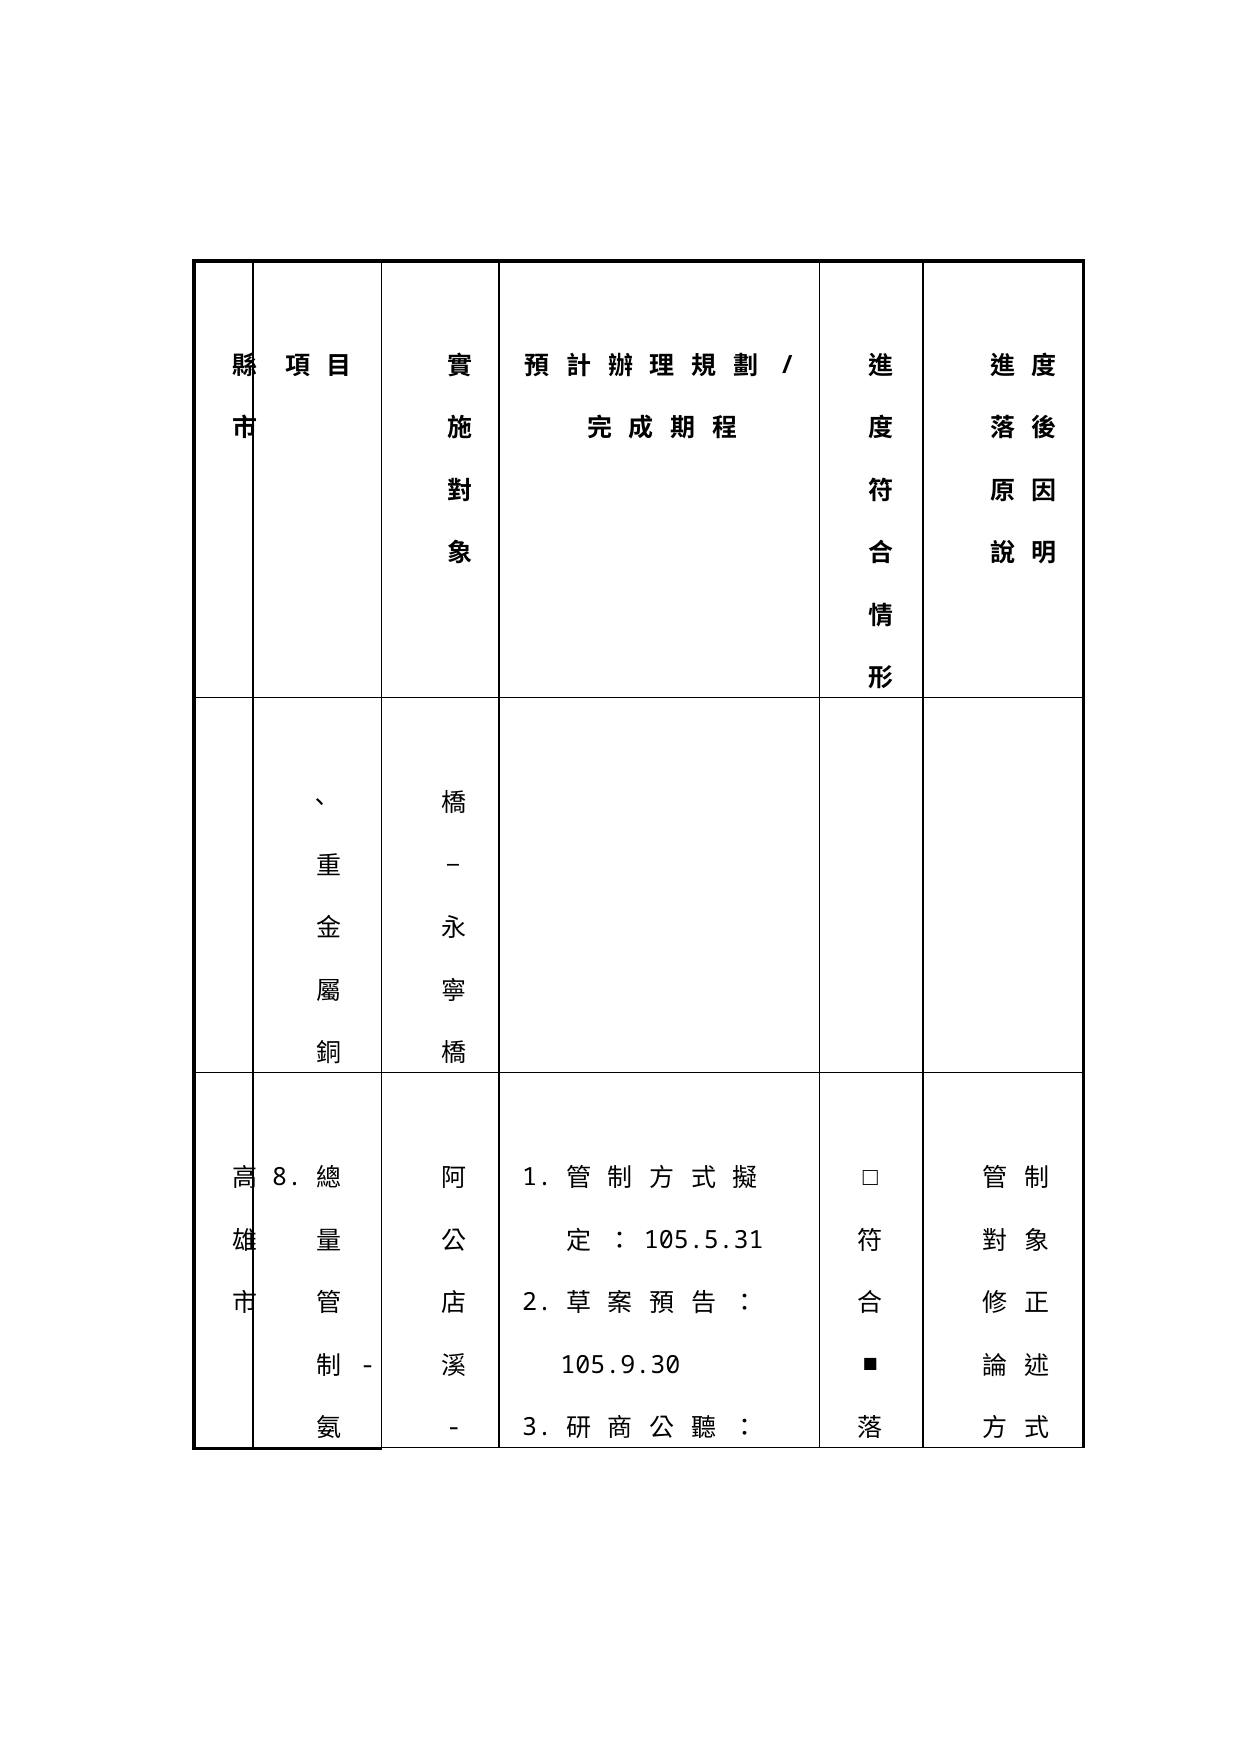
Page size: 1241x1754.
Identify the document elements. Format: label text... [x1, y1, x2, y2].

table_header 實施對象 [382, 263, 498, 697]
table_cell 管制對象修正論述方式 [924, 1073, 1082, 1447]
table_header 進度落後原因說明 [924, 263, 1082, 697]
table_header 縣市 [196, 263, 252, 697]
table_cell 臺南市 [196, 698, 252, 1072]
table_cell [820, 698, 922, 1072]
table_cell 、重金屬銅 [254, 698, 381, 1072]
table_cell □符合 ■落 [820, 1073, 922, 1447]
table_cell 8.總量管制-氨氮 [254, 1073, 381, 1447]
table_cell 橋−永寧橋 [382, 698, 498, 1072]
table_cell 高雄市 [196, 1073, 252, 1447]
table_cell 阿公店溪- [382, 1073, 498, 1447]
table_cell 1.管制方式擬定：105.5.31 2.草案預告：105.9.30 3.研商公聽： [500, 1073, 819, 1447]
table_cell [924, 698, 1082, 1072]
table_header 項目 [254, 263, 381, 697]
table_cell [500, 698, 819, 1072]
table_header 預計辦理規劃/完成期程 [500, 263, 819, 697]
table_header 進度符合情形 [820, 263, 922, 697]
